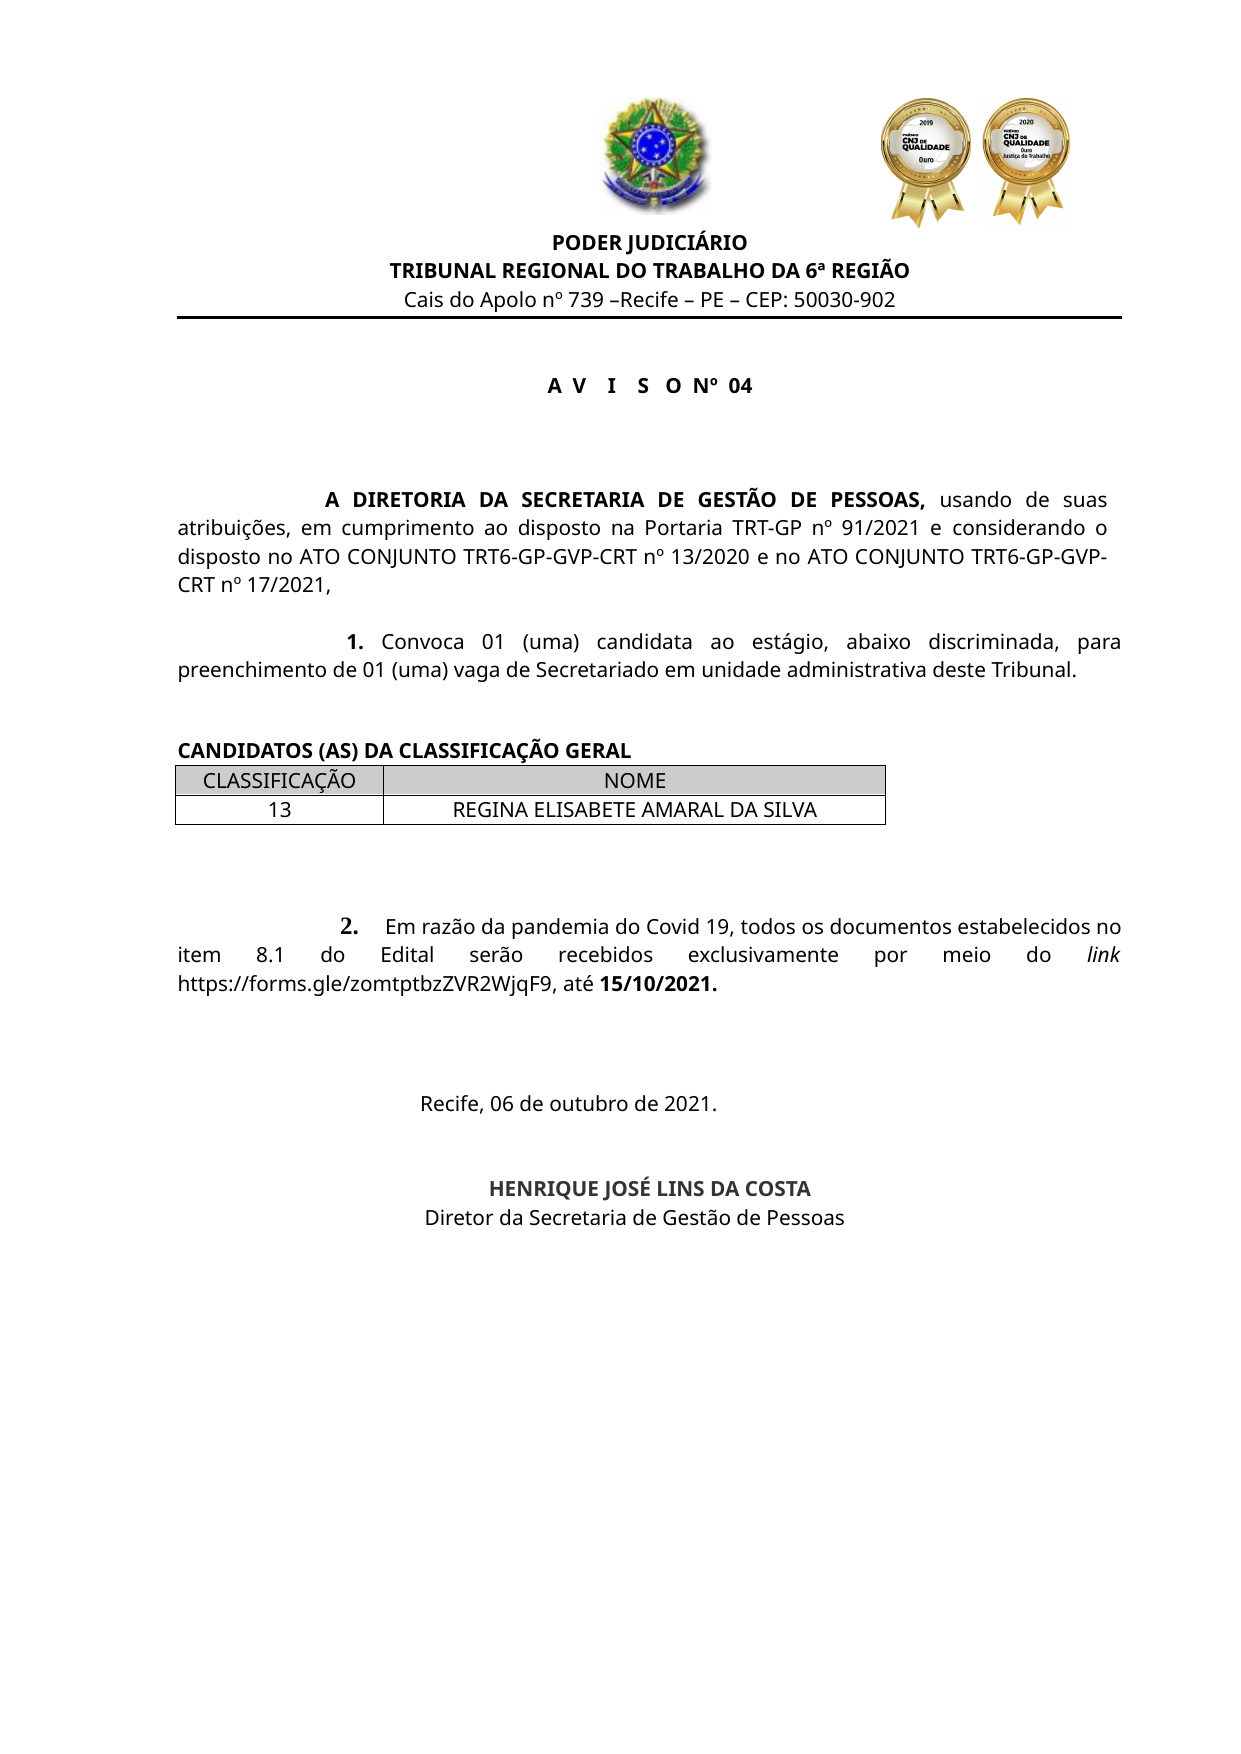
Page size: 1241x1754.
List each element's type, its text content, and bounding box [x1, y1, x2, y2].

list Em razão da pandemia do Covid 19, todos os documentos estabelecidos no item 8.1 do Edital serão recebidos exclusivamente por meio do link https://forms.gle/zomtptbzZVR2WjqF9, até 15/10/2021. [177, 911, 1122, 997]
table_header NOME [384, 766, 885, 794]
text A V I S O Nº 04 [177, 371, 1122, 400]
text HENRIQUE JOSÉ LINS DA COSTA [177, 1174, 1122, 1203]
picture [982, 97, 1071, 226]
text CANDIDATOS (AS) DA CLASSIFICAÇÃO GERAL [177, 737, 1122, 765]
text A DIRETORIA DA SECRETARIA DE GESTÃO DE PESSOAS, usando de suas atribuições, em cumprimento ao disposto na Portaria TRT-GP nº 91/2021 e considerando o disposto no ATO CONJUNTO TRT6-GP-GVP-CRT nº 13/2020 e no ATO CONJUNTO TRT6-GP-GVP-CRT nº 17/2021, [177, 485, 1108, 599]
picture [599, 97, 713, 215]
text Recife, 06 de outubro de 2021. [177, 1089, 1122, 1117]
picture [881, 97, 972, 229]
table_cell REGINA ELISABETE AMARAL DA SILVA [384, 796, 885, 824]
text 1. Convoca 01 (uma) candidata ao estágio, abaixo discriminada, para preenchimento de 01 (uma) vaga de Secretariado em unidade administrativa deste Tribunal. [177, 627, 1122, 684]
table_header CLASSIFICAÇÃO [176, 766, 383, 794]
text Diretor da Secretaria de Gestão de Pessoas [177, 1203, 1122, 1231]
table_cell 13 [176, 796, 383, 824]
